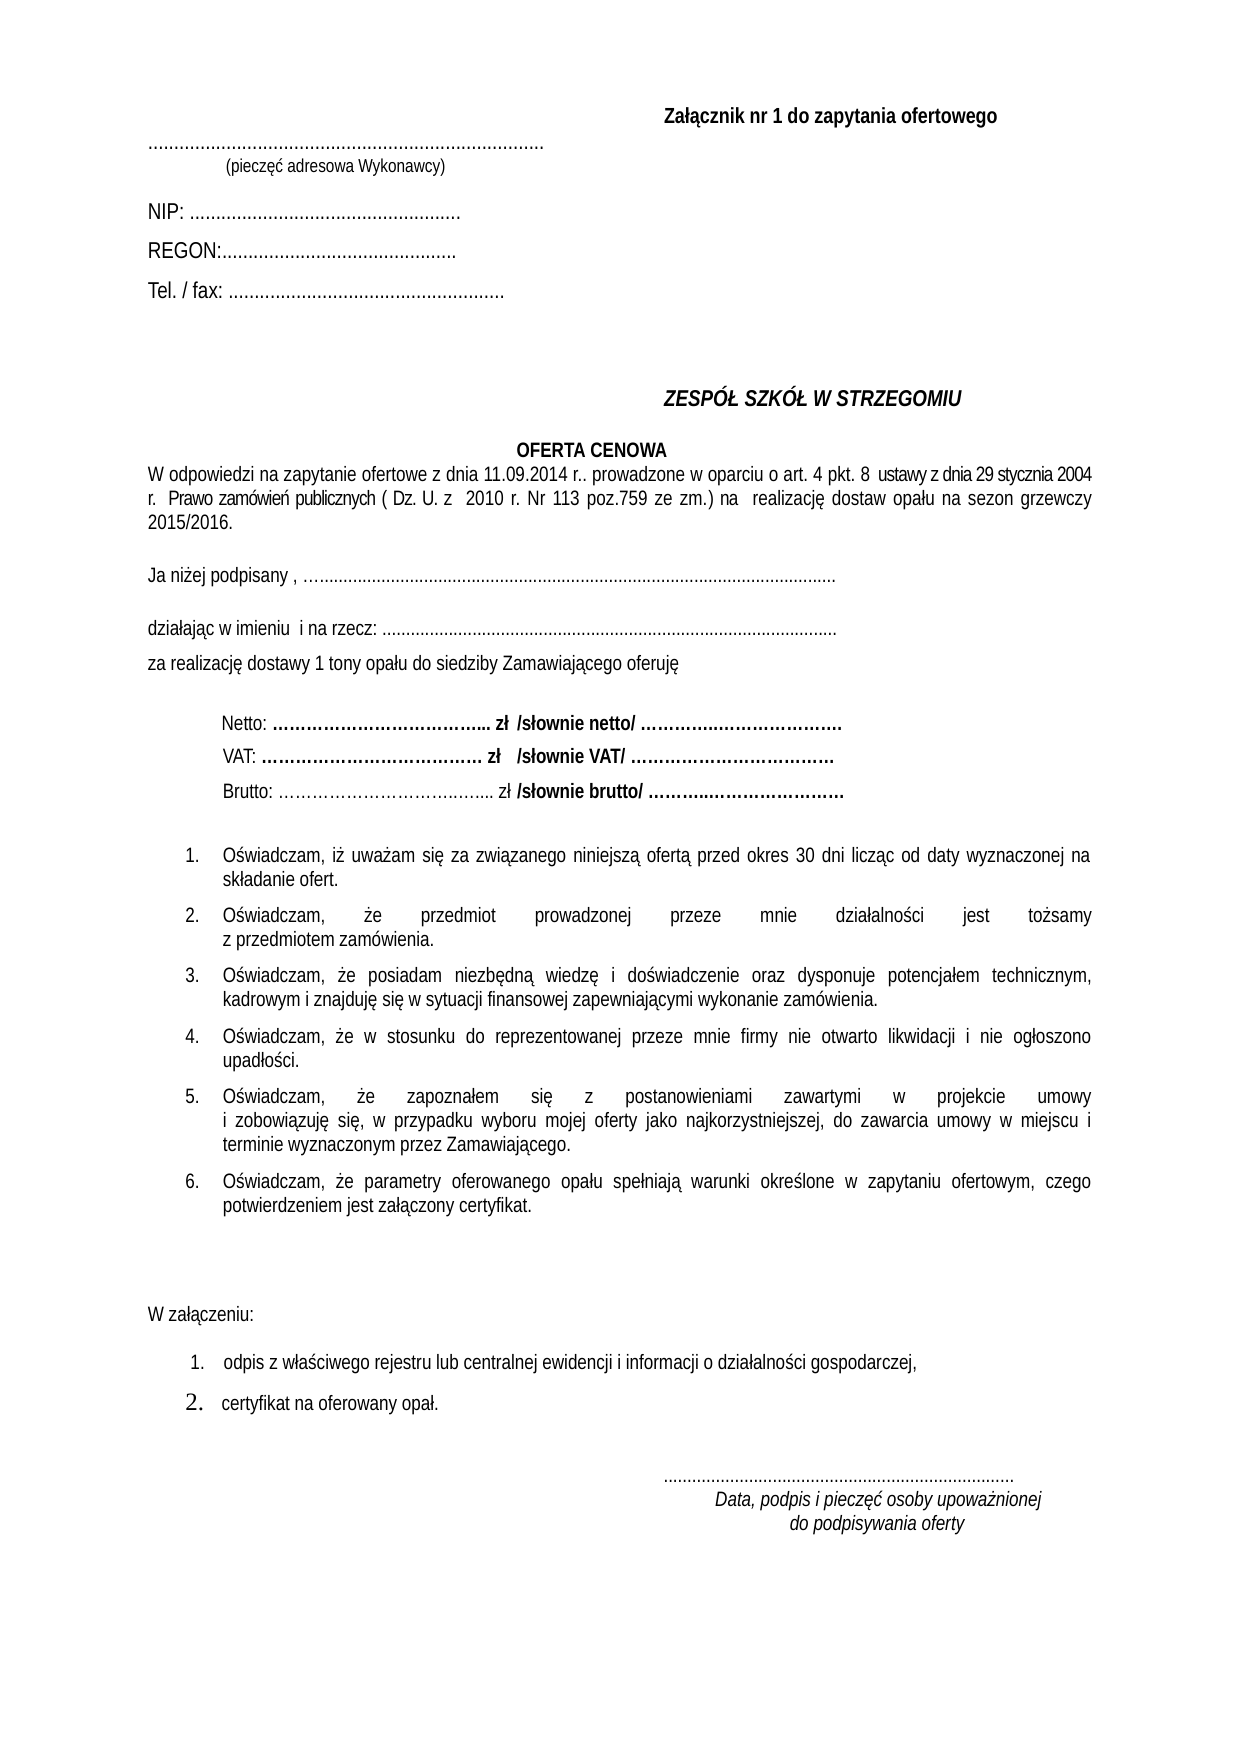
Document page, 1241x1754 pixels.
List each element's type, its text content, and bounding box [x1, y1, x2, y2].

list Oświadczam, iż uważam się za związanego niniejszą ofertą przed okres 30 dni licząc od daty wyznaczonej na składanie ofert. [185, 842, 1093, 890]
text za realizację dostawy 1 tony opału do siedziby Zamawiającego oferuję [148, 651, 1093, 675]
list Oświadczam, że przedmiot prowadzonej przeze mnie działalności jest tożsamy z przedmiotem zamówienia. [185, 903, 1093, 951]
text OFERTA CENOWA [516, 438, 1093, 462]
text Netto: ………………………………... zł /słownie netto/ …………..…………………. [221, 711, 1093, 735]
list Oświadczam, że parametry oferowanego opału spełniają warunki określone w zapytaniu ofertowym, czego potwierdzeniem jest załączony certyfikat. [185, 1168, 1093, 1216]
list Oświadczam, że zapoznałem się z postanowieniami zawartymi w projekcie umowy i zobowiązuję się, w przypadku wyboru mojej oferty jako najkorzystniejszej, do zawarcia umowy w miejscu i terminie wyznaczonym przez Zamawiającego. [185, 1084, 1093, 1156]
text VAT: ………………………………… zł /słownie VAT/ ……………………………… [223, 735, 1090, 771]
text W odpowiedzi na zapytanie ofertowe z dnia 11.09.2014 r.. prowadzone w oparciu o art. 4 pkt. 8 ustawy z dnia 29 stycznia 2004 r. Prawo zamówień publicznych ( Dz. U. z 2010 r. Nr 113 poz.759 ze zm.) na realizację dostaw opału na sezon grzewczy 2015/2016. [148, 462, 1093, 534]
list certyfikat na oferowany opał. [185, 1387, 1093, 1416]
text REGON:............................................. [148, 237, 1093, 263]
text 1. odpis z właściwego rejestru lub centralnej ewidencji i informacji o działalności gospodarczej, [148, 1350, 1092, 1374]
text Ja niżej podpisany , …............................................................................................................. [148, 563, 1093, 587]
subtitle NIP: .................................................... [148, 198, 1093, 224]
text Data, podpis i pieczęć osoby upoważnionej do podpisywania oferty [663, 1487, 1093, 1535]
text Brutto: …………………………..….... zł /słownie brutto/ ………..…………………… [223, 771, 1090, 806]
text ZESPÓŁ SZKÓŁ W STRZEGOMIU [590, 385, 1093, 412]
text .......................................................................... [663, 1463, 1093, 1487]
list Oświadczam, że w stosunku do reprezentowanej przeze mnie firmy nie otwarto likwidacji i nie ogłoszono upadłości. [185, 1024, 1093, 1072]
list Oświadczam, że posiadam niezbędną wiedzę i doświadczenie oraz dysponuje potencjałem technicznym, kadrowym i znajduję się w sytuacji finansowej zapewniającymi wykonanie zamówienia. [185, 963, 1093, 1011]
text W załączeniu: [148, 1302, 1092, 1326]
subtitle Załącznik nr 1 do zapytania ofertowego [590, 103, 1093, 128]
text ............................................................................ [148, 128, 1093, 154]
text działając w imieniu i na rzecz: ................................................................................................ [148, 615, 1093, 639]
text (pieczęć adresowa Wykonawcy) [148, 154, 1093, 176]
text Tel. / fax: ..................................................... [148, 277, 1093, 303]
